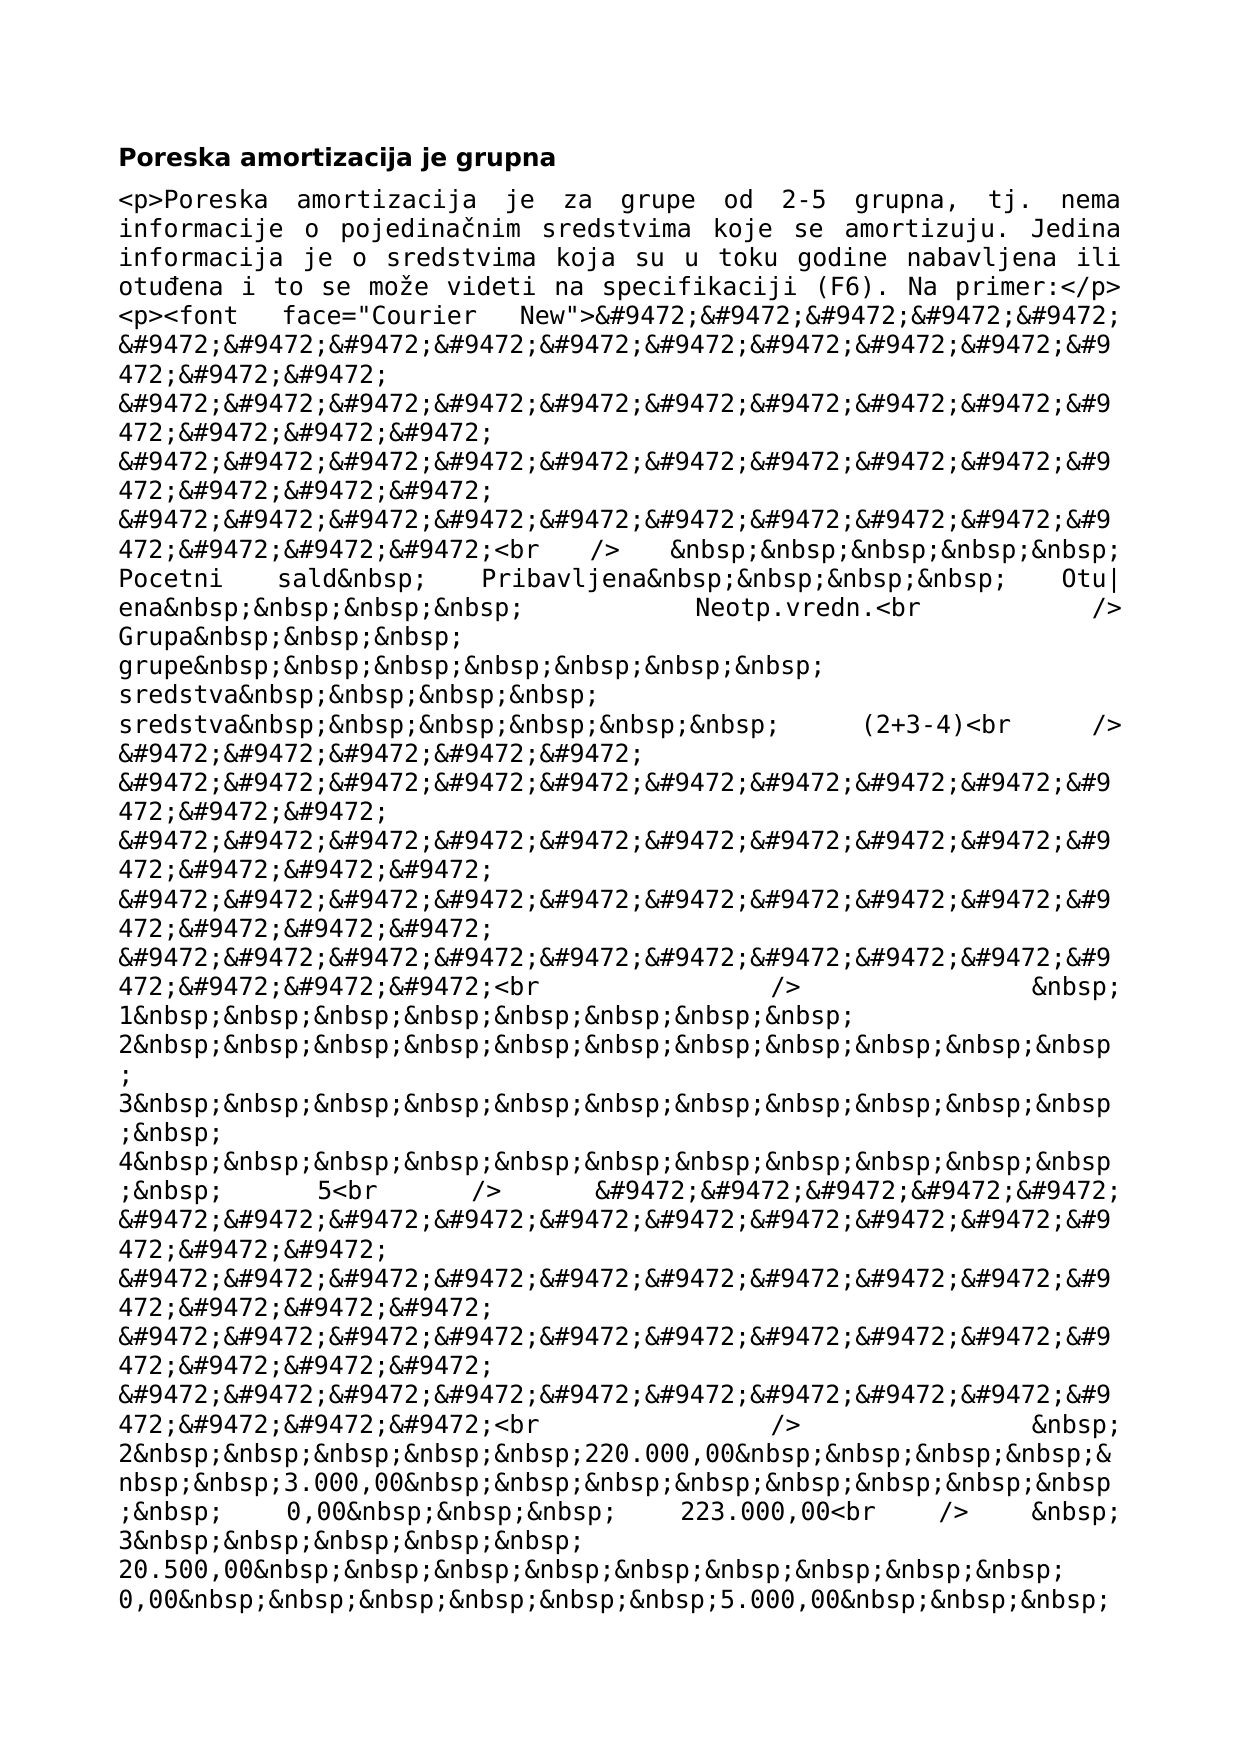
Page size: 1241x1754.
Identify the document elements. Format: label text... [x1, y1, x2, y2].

text <p>Poreska amortizacija je za grupe od 2-5 grupna, tj. nema informacije o pojedinačnim sredstvima koje se amortizuju. Jedina informacija je o sredstvima koja su u toku godine nabavljena ili otuđena i to se može videti na specifikaciji (F6). Na primer:</p> <p><font face="Courier New">&#9472;&#9472;&#9472;&#9472;&#9472; &#9472;&#9472;&#9472;&#9472;&#9472;&#9472;&#9472;&#9472;&#9472;&#9472;&#9472;&#9472; &#9472;&#9472;&#9472;&#9472;&#9472;&#9472;&#9472;&#9472;&#9472;&#9472;&#9472;&#9472;&#9472; &#9472;&#9472;&#9472;&#9472;&#9472;&#9472;&#9472;&#9472;&#9472;&#9472;&#9472;&#9472;&#9472; &#9472;&#9472;&#9472;&#9472;&#9472;&#9472;&#9472;&#9472;&#9472;&#9472;&#9472;&#9472;&#9472;<br /> &nbsp;&nbsp;&nbsp;&nbsp;&nbsp; Pocetni sald&nbsp; Pribavljena&nbsp;&nbsp;&nbsp;&nbsp; Otu|ena&nbsp;&nbsp;&nbsp;&nbsp; Neotp.vredn.<br /> Grupa&nbsp;&nbsp;&nbsp; grupe&nbsp;&nbsp;&nbsp;&nbsp;&nbsp;&nbsp;&nbsp; sredstva&nbsp;&nbsp;&nbsp;&nbsp; sredstva&nbsp;&nbsp;&nbsp;&nbsp;&nbsp;&nbsp; (2+3-4)<br /> &#9472;&#9472;&#9472;&#9472;&#9472; &#9472;&#9472;&#9472;&#9472;&#9472;&#9472;&#9472;&#9472;&#9472;&#9472;&#9472;&#9472; &#9472;&#9472;&#9472;&#9472;&#9472;&#9472;&#9472;&#9472;&#9472;&#9472;&#9472;&#9472;&#9472; &#9472;&#9472;&#9472;&#9472;&#9472;&#9472;&#9472;&#9472;&#9472;&#9472;&#9472;&#9472;&#9472; &#9472;&#9472;&#9472;&#9472;&#9472;&#9472;&#9472;&#9472;&#9472;&#9472;&#9472;&#9472;&#9472;<br /> &nbsp; 1&nbsp;&nbsp;&nbsp;&nbsp;&nbsp;&nbsp;&nbsp;&nbsp; 2&nbsp;&nbsp;&nbsp;&nbsp;&nbsp;&nbsp;&nbsp;&nbsp;&nbsp;&nbsp;&nbsp; 3&nbsp;&nbsp;&nbsp;&nbsp;&nbsp;&nbsp;&nbsp;&nbsp;&nbsp;&nbsp;&nbsp;&nbsp; 4&nbsp;&nbsp;&nbsp;&nbsp;&nbsp;&nbsp;&nbsp;&nbsp;&nbsp;&nbsp;&nbsp;&nbsp; 5<br /> &#9472;&#9472;&#9472;&#9472;&#9472; &#9472;&#9472;&#9472;&#9472;&#9472;&#9472;&#9472;&#9472;&#9472;&#9472;&#9472;&#9472; &#9472;&#9472;&#9472;&#9472;&#9472;&#9472;&#9472;&#9472;&#9472;&#9472;&#9472;&#9472;&#9472; &#9472;&#9472;&#9472;&#9472;&#9472;&#9472;&#9472;&#9472;&#9472;&#9472;&#9472;&#9472;&#9472; &#9472;&#9472;&#9472;&#9472;&#9472;&#9472;&#9472;&#9472;&#9472;&#9472;&#9472;&#9472;&#9472;<br /> &nbsp; 2&nbsp;&nbsp;&nbsp;&nbsp;&nbsp;220.000,00&nbsp;&nbsp;&nbsp;&nbsp;&nbsp;&nbsp;3.000,00&nbsp;&nbsp;&nbsp;&nbsp;&nbsp;&nbsp;&nbsp;&nbsp;&nbsp; 0,00&nbsp;&nbsp;&nbsp; 223.000,00<br /> &nbsp; 3&nbsp;&nbsp;&nbsp;&nbsp;&nbsp; 20.500,00&nbsp;&nbsp;&nbsp;&nbsp;&nbsp;&nbsp;&nbsp;&nbsp;&nbsp; 0,00&nbsp;&nbsp;&nbsp;&nbsp;&nbsp;&nbsp;5.000,00&nbsp;&nbsp;&nbsp; [118, 185, 1122, 1614]
subtitle Poreska amortizacija je grupna [118, 143, 1122, 172]
